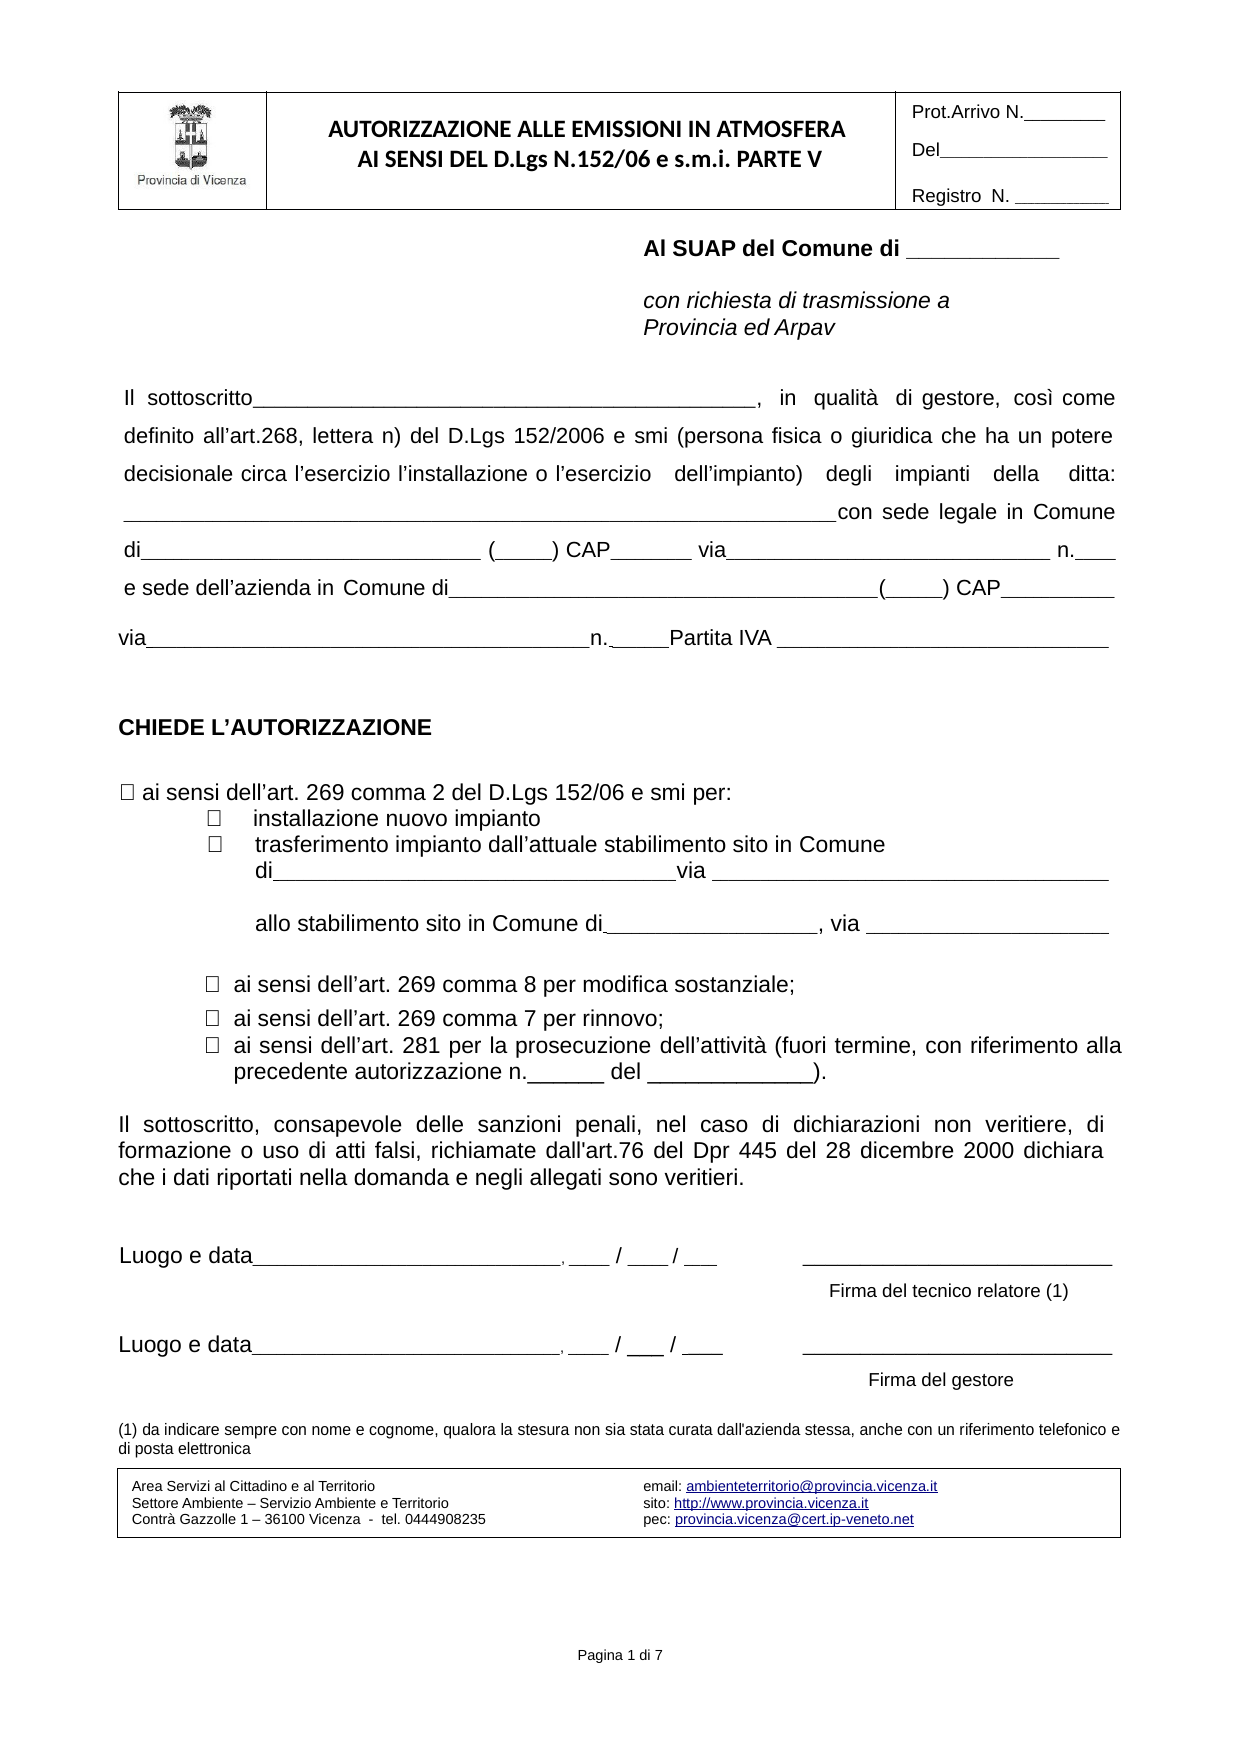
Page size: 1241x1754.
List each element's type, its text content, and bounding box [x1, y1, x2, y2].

text Settore Ambiente – Servizio Ambiente e Territorio sito: http://www.provincia.vicenza.it [132, 1494, 1120, 1511]
text allo stabilimento sito in Comune di __________________________, via ______________________________ [255, 910, 1122, 937]
text di _________________________________________________via _________________________________________________ [255, 858, 1122, 884]
list (1) da indicare sempre con nome e cognome, qualora la stesura non sia stata curata dall'azienda stessa, anche con un riferimento telefonico e di posta elettronica [118, 1420, 1122, 1458]
table_header Prot.Arrivo N.__________ Del_______________________ Registro N. _____________________________ [896, 93, 1120, 209]
text Luogo e data______________________________________, _____ / _____ / ____ ___________________________ [119, 1242, 1122, 1269]
text CHIEDE L’AUTORIZZAZIONE [118, 713, 1112, 740]
list ai sensi dell’art. 269 comma 7 per rinnovo; [204, 1005, 1122, 1032]
text Luogo e data______________________________________, _____ / ___ / ___ ___________________________ [118, 1331, 1122, 1358]
text Area Servizi al Cittadino e al Territorio email: ambienteterritorio@provincia.vicenza.it [132, 1477, 1120, 1494]
list trasferimento impianto dall’attuale stabilimento sito in Comune [206, 832, 1122, 858]
text Provincia ed Arpav [118, 314, 1119, 340]
table_header [267, 93, 895, 209]
list installazione nuovo impianto [205, 805, 1122, 832]
text Firma del gestore [118, 1368, 1122, 1390]
text Contrà Gazzolle 1 – 36100 Vicenza - tel. 0444908235 pec: provincia.vicenza@cert.ip-veneto.net [132, 1511, 1122, 1542]
text Il sottoscritto______________________________________________, in qualità di gestore, così come definito all’art.268, lettera n) del D.Lgs 152/2006 e smi (persona fisica o giuridica che ha un potere decisionale circa l’esercizio l’installazione o l’esercizio dell’impianto) degli impianti della ditta: ________________________________________________________________________________________con sede legale in Comune di__________________________________________ (_______) CAP__________ via________________________________________ n._____ e sede dell’azienda in Comune di_____________________________________________________(_______) CAP______________ [124, 385, 1116, 600]
list ai sensi dell’art. 269 comma 2 del D.Lgs 152/06 e smi per: [118, 779, 1122, 805]
picture [133, 100, 251, 190]
list ai sensi dell’art. 269 comma 8 per modifica sostanziale; [204, 971, 1122, 998]
table_header [119, 93, 266, 209]
text Al SUAP del Comune di ____________ [118, 234, 1122, 261]
text con richiesta di trasmissione a [118, 287, 1119, 314]
text via ______________________________________________________n. _______Partita IVA _________________________________________ [118, 625, 1118, 650]
text Firma del tecnico relatore (1) [118, 1280, 1121, 1301]
text Il sottoscritto, consapevole delle sanzioni penali, nel caso di dichiarazioni non veritiere, di formazione o uso di atti falsi, richiamate dall'art.76 del Dpr 445 del 28 dicembre 2000 dichiara che i dati riportati nella domanda e negli allegati sono veritieri. [118, 1111, 1105, 1190]
list ai sensi dell’art. 281 per la prosecuzione dell’attività (fuori termine, con riferimento alla precedente autorizzazione n.______ del _____________). [204, 1032, 1122, 1084]
